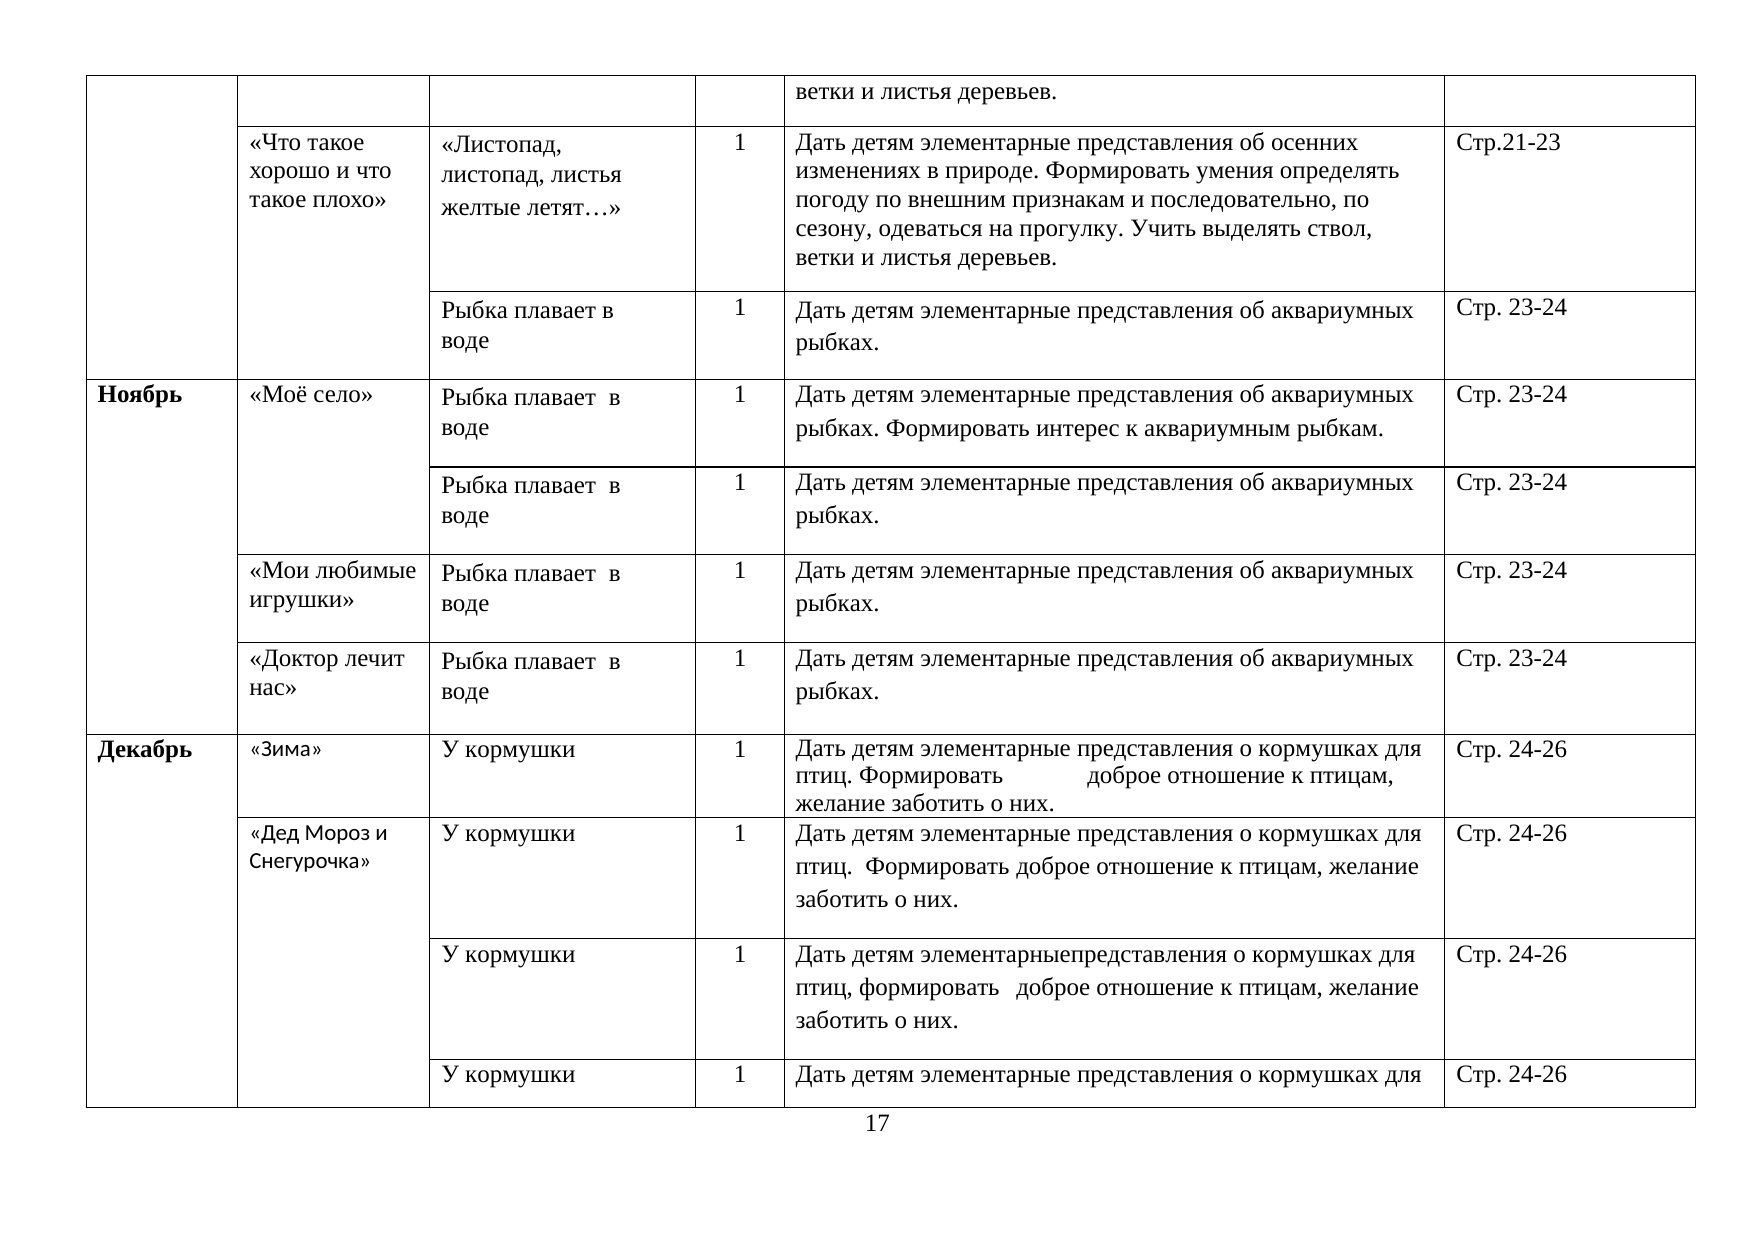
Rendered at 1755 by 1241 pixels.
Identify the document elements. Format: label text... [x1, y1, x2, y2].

table_cell ветки и листья деревьев. [785, 76, 1444, 126]
table_cell Рыбка плавает в воде [430, 555, 695, 642]
table_cell Стр. 23-24 [1445, 643, 1695, 733]
table_cell Стр.21-23 [1445, 127, 1695, 291]
table_cell 1 [696, 292, 784, 378]
table_cell [430, 76, 695, 126]
table_cell Дать детям элементарные представления об осенних изменениях в природе. Формировать умения определять погоду по внешним признакам и последовательно, по сезону, одеваться на прогулку. Учить выделять ствол, ветки и листья деревьев. [785, 127, 1444, 291]
table_cell Рыбка плавает в воде [430, 468, 695, 554]
table_cell Стр. 23-24 [1445, 555, 1695, 642]
table_cell Дать детям элементарныепредставления о кормушках для птиц, формировать доброе отношение к птицам, желание заботить о них. [785, 939, 1444, 1058]
table_cell Декабрь [87, 735, 237, 1107]
table_cell 1 [696, 818, 784, 938]
table_cell Дать детям элементарные представления о кормушках для птиц. Формировать доброе отношение к птицам, желание заботить о них. [785, 818, 1444, 938]
table_cell Стр. 24-26 [1445, 939, 1695, 1058]
table_cell У кормушки [430, 939, 695, 1058]
table_cell 1 [696, 643, 784, 733]
table_cell «Дед Мороз и Снегурочка» [238, 818, 429, 1107]
table_cell Дать детям элементарные представления об аквариумных рыбках. Формировать интерес к аквариумным рыбкам. [785, 380, 1444, 466]
table_cell Дать детям элементарные представления об аквариумных рыбках. [785, 468, 1444, 554]
table_cell 1 [696, 468, 784, 554]
table_cell Ноябрь [87, 380, 237, 733]
table_cell 1 [696, 555, 784, 642]
table_cell 1 [696, 1060, 784, 1107]
table_cell 1 [696, 735, 784, 817]
table_cell «Что такое хорошо и что такое плохо» [238, 127, 429, 378]
table_cell Стр. 24-26 [1445, 735, 1695, 817]
table_cell Стр. 24-26 [1445, 818, 1695, 938]
table_cell «Доктор лечит нас» [238, 643, 429, 733]
table_cell Рыбка плавает в воде [430, 643, 695, 733]
table_cell 1 [696, 127, 784, 291]
table_cell Стр. 24-26 [1445, 1060, 1695, 1107]
table_cell Стр. 23-24 [1445, 292, 1695, 378]
table_cell «Мои любимые игрушки» [238, 555, 429, 642]
table_cell У кормушки [430, 1060, 695, 1107]
table_cell Стр. 23-24 [1445, 468, 1695, 554]
table_cell [87, 76, 237, 378]
table_cell [1445, 76, 1695, 126]
table_cell Дать детям элементарные представления об аквариумных рыбках. [785, 292, 1444, 378]
table_cell 1 [696, 380, 784, 466]
table_cell Стр. 23-24 [1445, 380, 1695, 466]
table_cell Дать детям элементарные представления об аквариумных рыбках. [785, 555, 1444, 642]
table_cell [238, 76, 429, 126]
table_cell Рыбка плавает в воде [430, 380, 695, 466]
table_cell «Зима» [238, 735, 429, 817]
table_cell У кормушки [430, 735, 695, 817]
table_cell Дать детям элементарные представления об аквариумных рыбках. [785, 643, 1444, 733]
table_cell 1 [696, 939, 784, 1058]
table_cell Дать детям элементарные представления о кормушках для [785, 1060, 1444, 1107]
table_cell «Моё село» [238, 380, 429, 554]
table_cell Рыбка плавает в воде [430, 292, 695, 378]
table_cell У кормушки [430, 818, 695, 938]
table_cell [696, 76, 784, 126]
table_cell Дать детям элементарные представления о кормушках для птиц. Формировать доброе отношение к птицам, желание заботить о них. [785, 735, 1444, 817]
table_cell «Листопад, листопад, листья желтые летят…» [430, 127, 695, 291]
